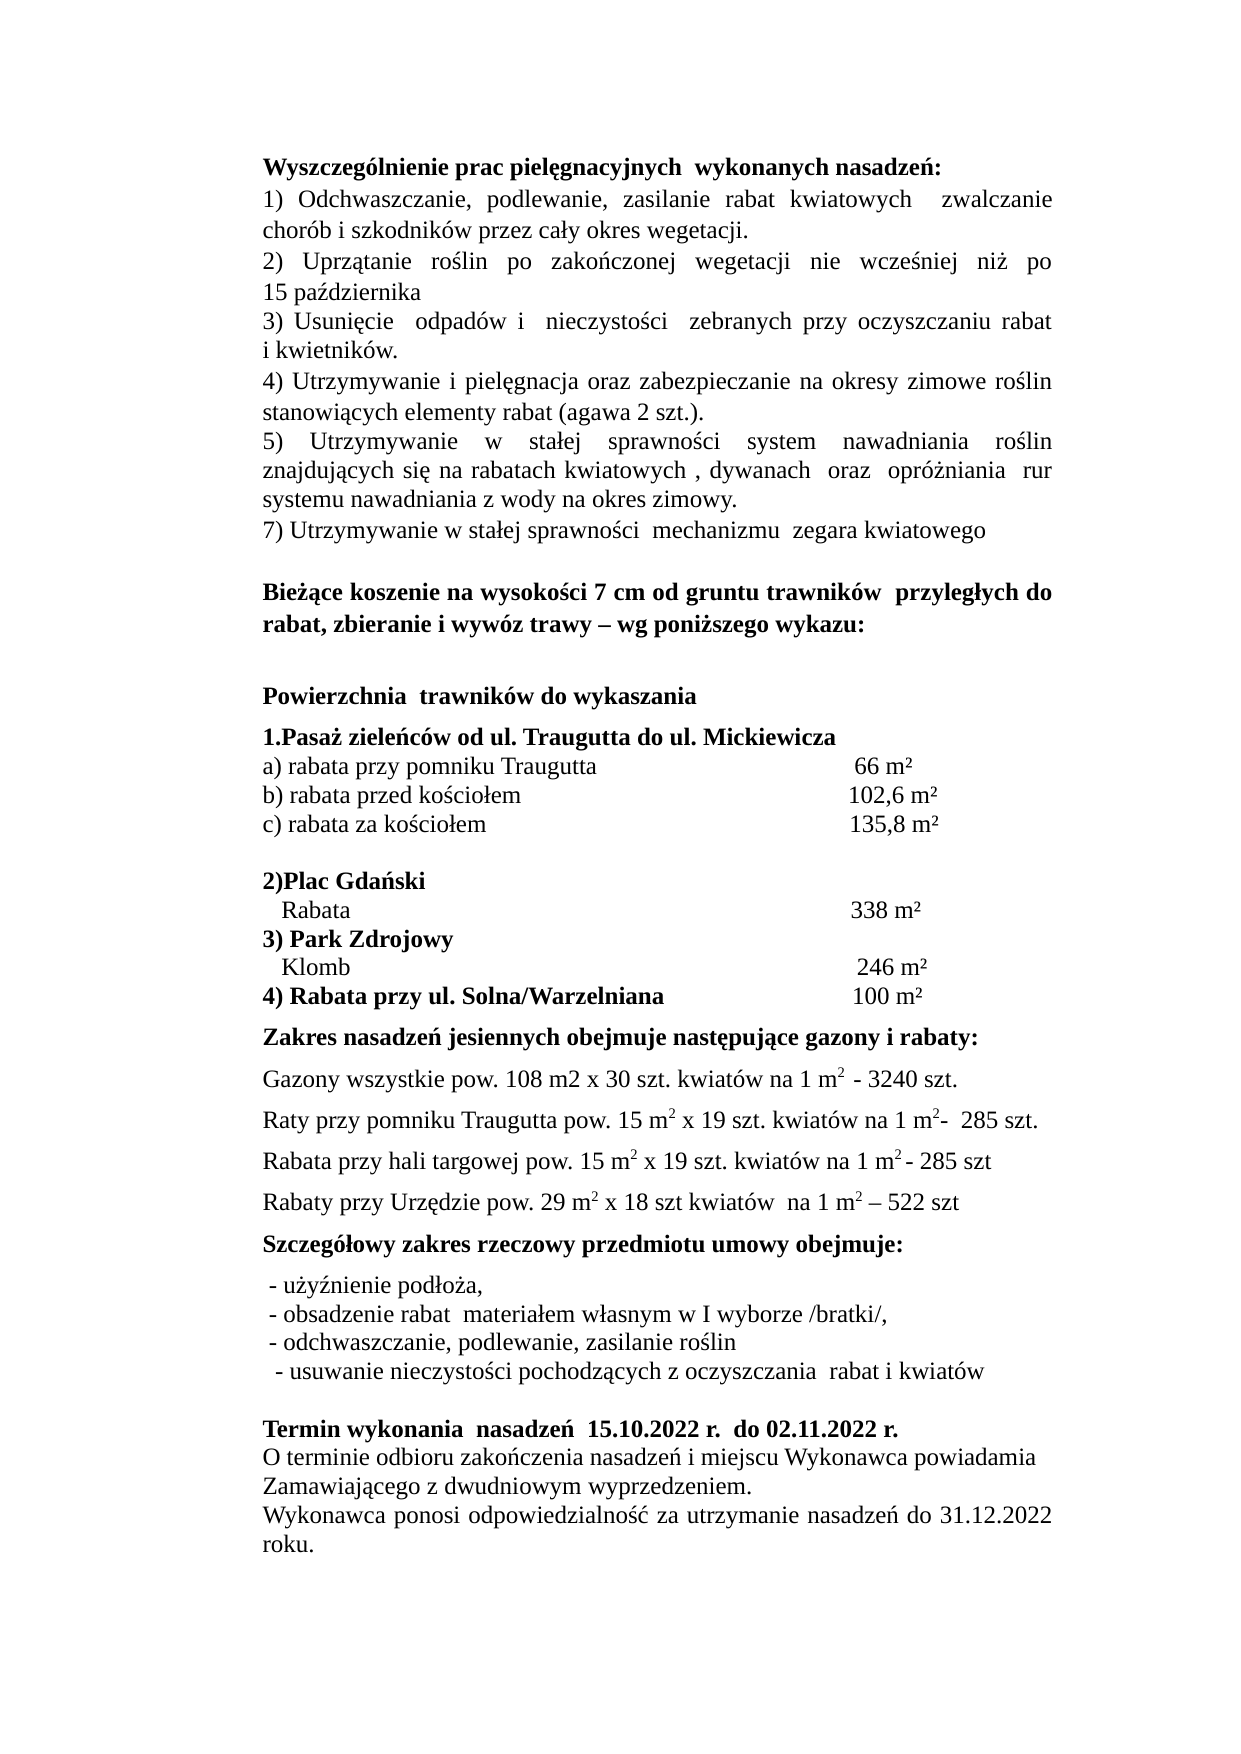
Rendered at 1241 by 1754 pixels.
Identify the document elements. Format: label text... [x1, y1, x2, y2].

text Powierzchnia trawników do wykaszania [262, 681, 1053, 710]
text 5) Utrzymywanie w stałej sprawności system nawadniania roślin znajdujących się na rabatach kwiatowych , dywanach oraz opróżniania rur systemu nawadniania z wody na okres zimowy. [262, 426, 1053, 512]
text - usuwanie nieczystości pochodzących z oczyszczania rabat i kwiatów [262, 1356, 1053, 1385]
text c) rabata za kościołem 135,8 m² [262, 809, 1053, 837]
text 1) Odchwaszczanie, podlewanie, zasilanie rabat kwiatowych zwalczanie chorób i szkodników przez cały okres wegetacji. [262, 181, 1053, 244]
text Rabata 338 m² [262, 895, 1053, 924]
text Rabaty przy Urzędzie pow. 29 m2 x 18 szt kwiatów na 1 m2 – 522 szt [262, 1187, 1053, 1216]
text 3) Usunięcie odpadów i nieczystości zebranych przy oczyszczaniu rabat i kwietników. [262, 306, 1053, 364]
text Termin wykonania nasadzeń 15.10.2022 r. do 02.11.2022 r. [262, 1414, 1053, 1442]
text a) rabata przy pomniku Traugutta 66 m² [262, 751, 1053, 780]
text 7) Utrzymywanie w stałej sprawności mechanizmu zegara kwiatowego [262, 512, 1053, 544]
text Wyszczególnienie prac pielęgnacyjnych wykonanych nasadzeń: [262, 150, 1053, 181]
text 1.Pasaż zieleńców od ul. Traugutta do ul. Mickiewicza [262, 722, 1053, 751]
text Klomb 246 m² [262, 952, 1053, 981]
text Rabata przy hali targowej pow. 15 m2 x 19 szt. kwiatów na 1 m2 - 285 szt [262, 1146, 1053, 1175]
text 2)Plac Gdański [262, 866, 1053, 895]
text - odchwaszczanie, podlewanie, zasilanie roślin [262, 1327, 1053, 1356]
text Szczegółowy zakres rzeczowy przedmiotu umowy obejmuje: [262, 1229, 1053, 1257]
text 4) Utrzymywanie i pielęgnacja oraz zabezpieczanie na okresy zimowe roślin stanowiących elementy rabat (agawa 2 szt.). [262, 364, 1053, 426]
text 3) Park Zdrojowy [262, 924, 1053, 952]
text 4) Rabata przy ul. Solna/Warzelniana 100 m² [262, 981, 1053, 1010]
text Bieżące koszenie na wysokości 7 cm od gruntu trawników przyległych do rabat, zbieranie i wywóz trawy – wg poniższego wykazu: [262, 575, 1053, 637]
text b) rabata przed kościołem 102,6 m² [262, 780, 1053, 809]
text O terminie odbioru zakończenia nasadzeń i miejscu Wykonawca powiadamia Zamawiającego z dwudniowym wyprzedzeniem. [262, 1442, 1053, 1500]
text Zakres nasadzeń jesiennych obejmuje następujące gazony i rabaty: [262, 1022, 1053, 1051]
text 2) Uprzątanie roślin po zakończonej wegetacji nie wcześniej niż po 15 października [262, 244, 1053, 306]
text - obsadzenie rabat materiałem własnym w I wyborze /bratki/, [262, 1299, 1053, 1327]
text Raty przy pomniku Traugutta pow. 15 m2 x 19 szt. kwiatów na 1 m2- 285 szt. [262, 1105, 1053, 1134]
text Gazony wszystkie pow. 108 m2 x 30 szt. kwiatów na 1 m2 - 3240 szt. [262, 1064, 1053, 1092]
text Wykonawca ponosi odpowiedzialność za utrzymanie nasadzeń do 31.12.2022 roku. [262, 1500, 1053, 1557]
text - użyźnienie podłoża, [262, 1270, 1053, 1299]
